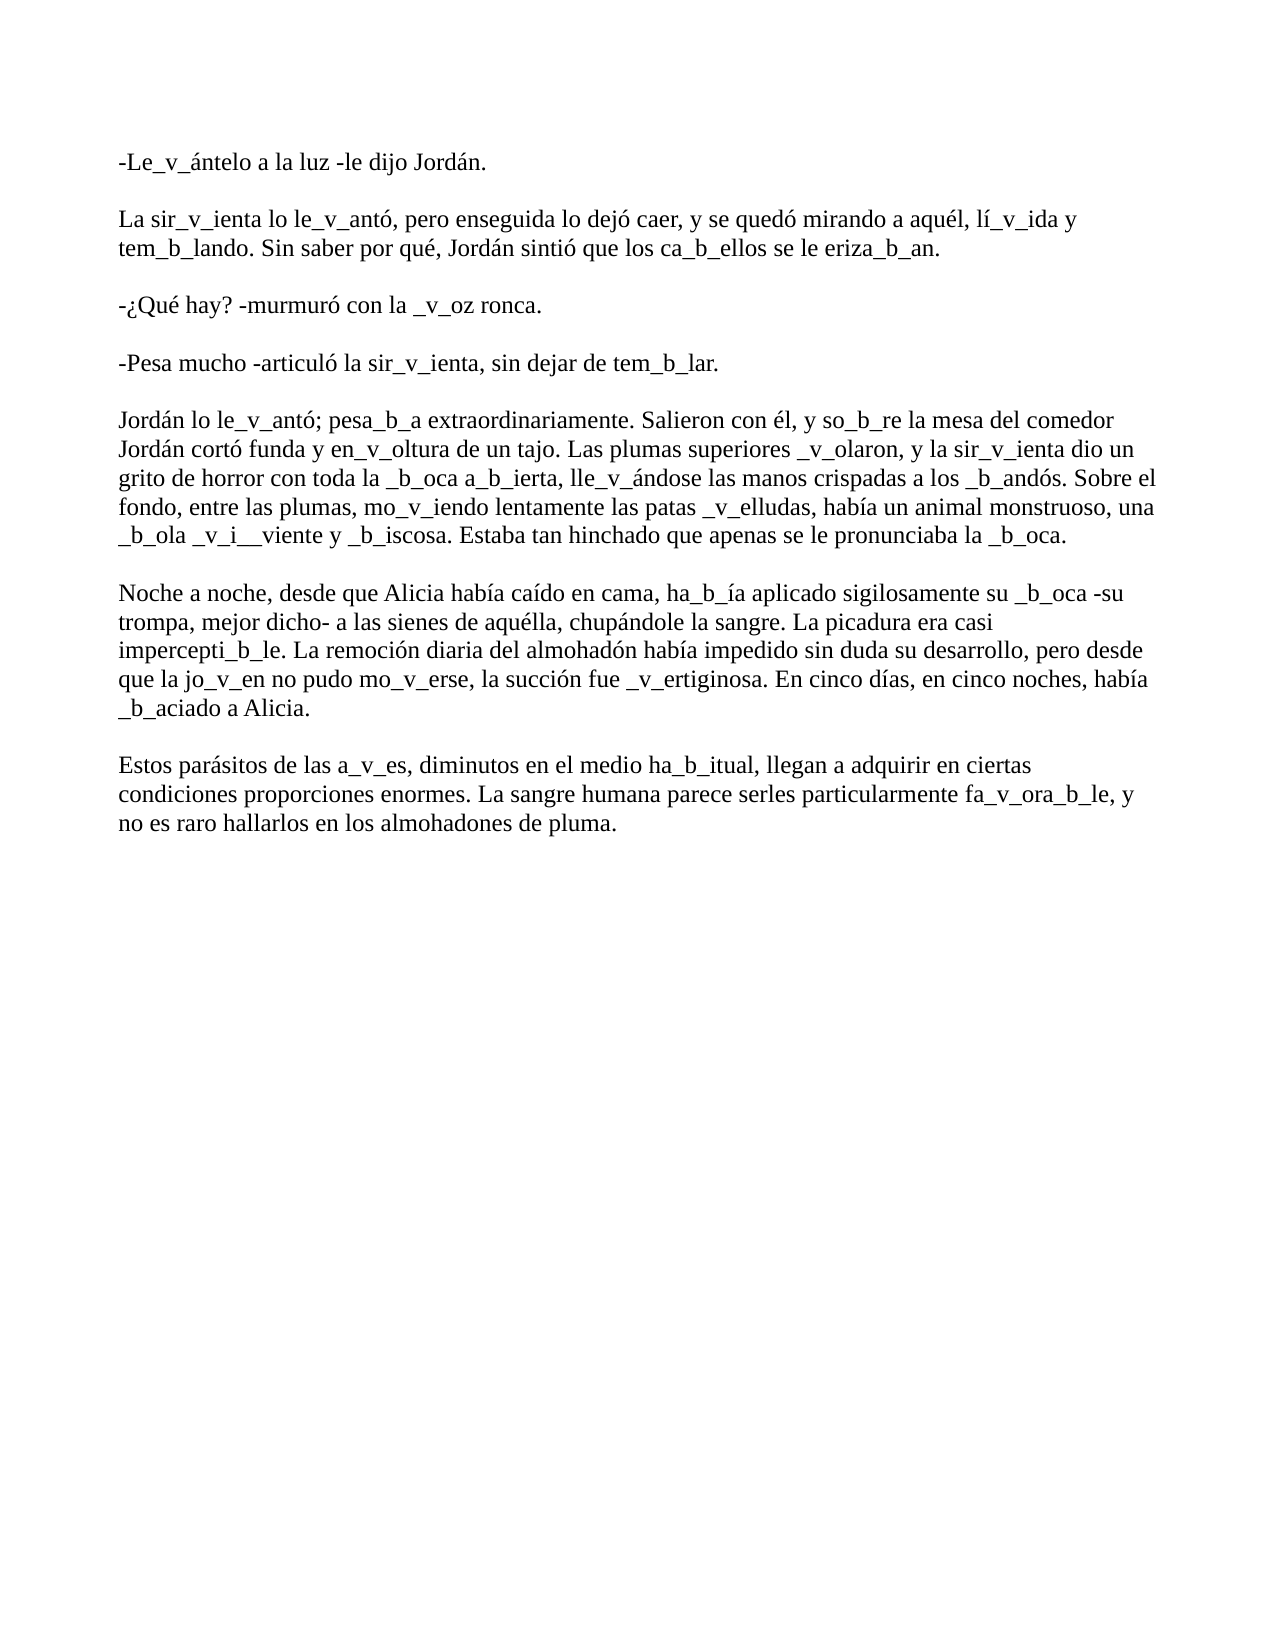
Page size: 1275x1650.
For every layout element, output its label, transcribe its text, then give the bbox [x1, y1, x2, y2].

text -Le_v_ántelo a la luz -le dijo Jordán. La sir_v_ienta lo le_v_antó, pero enseguida lo dejó caer, y se quedó mirando a aquél, lí_v_ida y tem_b_lando. Sin saber por qué, Jordán sintió que los ca_b_ellos se le eriza_b_an. -¿Qué hay? -murmuró con la _v_oz ronca. -Pesa mucho -articuló la sir_v_ienta, sin dejar de tem_b_lar. Jordán lo le_v_antó; pesa_b_a extraordinariamente. Salieron con él, y so_b_re la mesa del comedor Jordán cortó funda y en_v_oltura de un tajo. Las plumas superiores _v_olaron, y la sir_v_ienta dio un grito de horror con toda la _b_oca a_b_ierta, lle_v_ándose las manos crispadas a los _b_andós. Sobre el fondo, entre las plumas, mo_v_iendo lentamente las patas _v_elludas, había un animal monstruoso, una _b_ola _v_i__viente y _b_iscosa. Estaba tan hinchado que apenas se le pronunciaba la _b_oca. Noche a noche, desde que Alicia había caído en cama, ha_b_ía aplicado sigilosamente su _b_oca -su trompa, mejor dicho- a las sienes de aquélla, chupándole la sangre. La picadura era casi impercepti_b_le. La remoción diaria del almohadón había impedido sin duda su desarrollo, pero desde que la jo_v_en no pudo mo_v_erse, la succión fue _v_ertiginosa. En cinco días, en cinco noches, había _b_aciado a Alicia. Estos parásitos de las a_v_es, diminutos en el medio ha_b_itual, llegan a adquirir en ciertas condiciones proporciones enormes. La sangre humana parece serles particularmente fa_v_ora_b_le, y no es raro hallarlos en los almohadones de pluma. [118, 118, 1157, 837]
